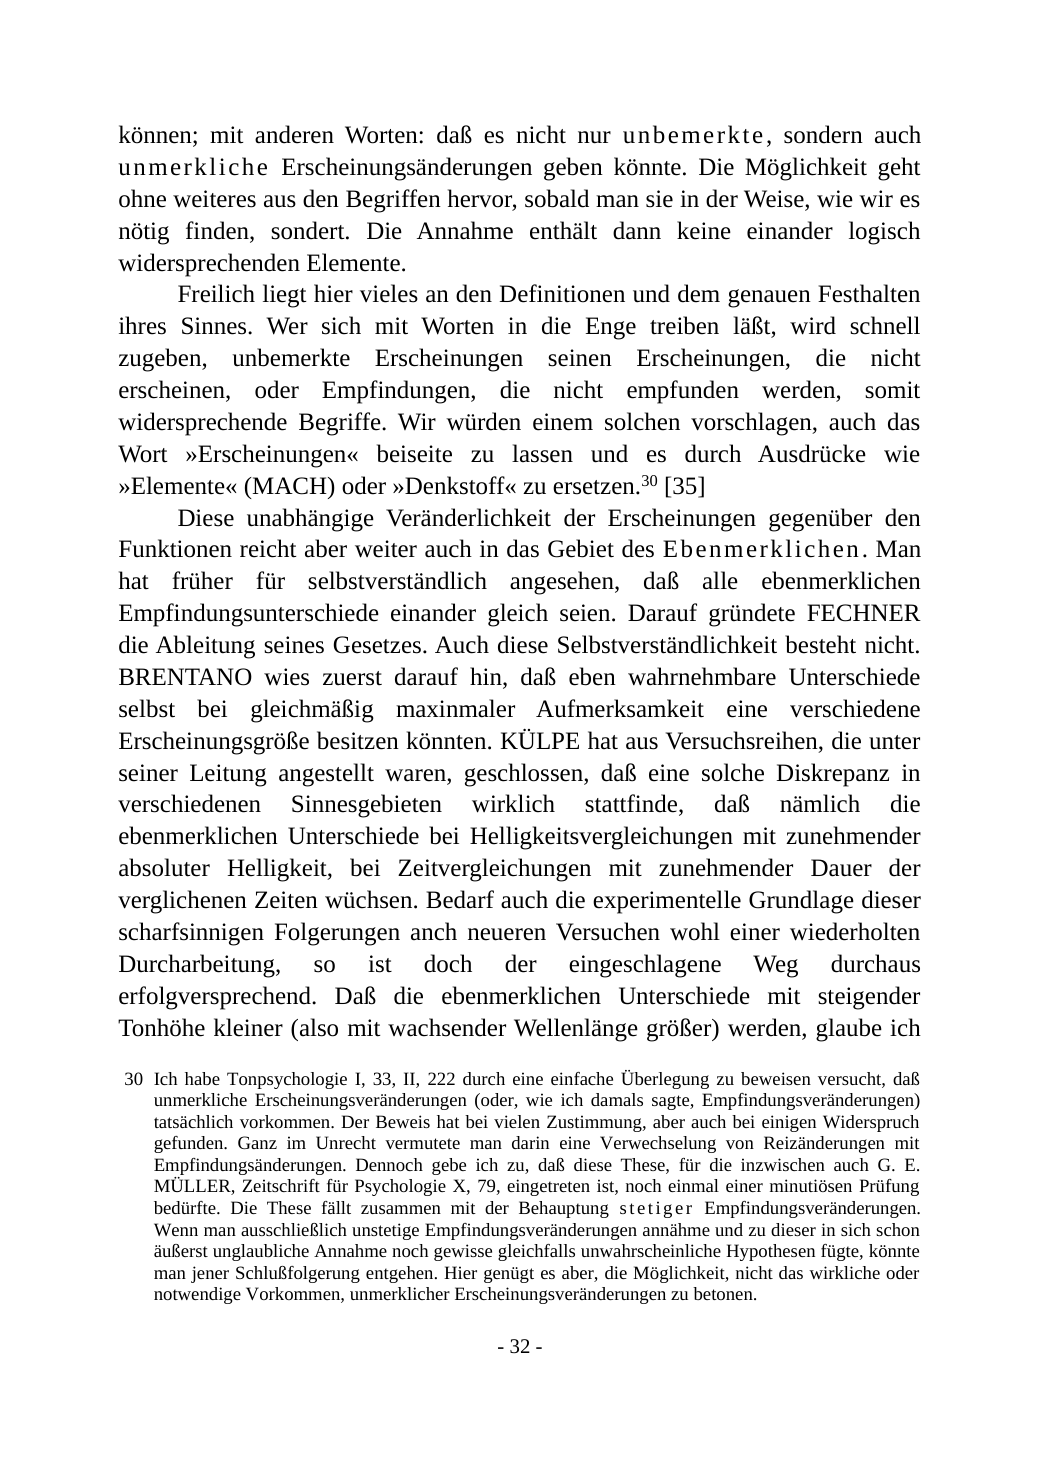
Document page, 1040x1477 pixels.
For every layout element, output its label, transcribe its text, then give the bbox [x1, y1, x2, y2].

text Freilich liegt hier vieles an den Definitionen und dem genauen Festhalten ihres Sinnes. Wer sich mit Worten in die Enge treiben läßt, wird schnell zugeben, unbemerkte Erscheinungen seinen Erscheinungen, die nicht erscheinen, oder Empfindungen, die nicht empfunden werden, somit widersprechende Begriffe. Wir würden einem solchen vorschlagen, auch das Wort »Erscheinungen« beiseite zu lassen und es durch Ausdrücke wie »Elemente« (MACH) oder »Denkstoff« zu ersetzen. [35] [118, 277, 921, 501]
text können; mit anderen Worten: daß es nicht nur unbemerkte, sondern auch unmerkliche Erscheinungsänderungen geben könnte. Die Möglichkeit geht ohne weiteres aus den Begriffen hervor, sobald man sie in der Weise, wie wir es nötig finden, sondert. Die Annahme enthält dann keine einander logisch widersprechenden Elemente. [118, 118, 921, 277]
text Diese unabhängige Veränderlichkeit der Erscheinungen gegenüber den Funktionen reicht aber weiter auch in das Gebiet des Ebenmerklichen. Man hat früher für selbstverständlich angesehen, daß alle ebenmerklichen Empfindungsunterschiede einander gleich seien. Darauf gründete FECHNER die Ableitung seines Gesetzes. Auch diese Selbstverständlichkeit besteht nicht. BRENTANO wies zuerst darauf hin, daß eben wahrnehmbare Unterschiede selbst bei gleichmäßig maxinmaler Aufmerksamkeit eine verschiedene Erscheinungsgröße besitzen könnten. KÜLPE hat aus Versuchsreihen, die unter seiner Leitung angestellt waren, geschlossen, daß eine solche Diskrepanz in verschiedenen Sinnesgebieten wirklich stattfinde, daß nämlich die ebenmerklichen Unterschiede bei Helligkeitsvergleichungen mit zunehmender absoluter Helligkeit, bei Zeitvergleichungen mit zunehmender Dauer der verglichenen Zeiten wüchsen. Bedarf auch die experimentelle Grundlage dieser scharfsinnigen Folgerungen anch neueren Versuchen wohl einer wiederholten Durcharbeitung, so ist doch der eingeschlagene Weg durchaus erfolgversprechend. Daß die ebenmerklichen Unterschiede mit steigender Tonhöhe kleiner (also mit wachsender Wellenlänge größer) werden, glaube ich [118, 501, 921, 1042]
text Ich habe Tonpsychologie I, 33, II, 222 durch eine einfache Überlegung zu beweisen versucht, daß unmerkliche Erscheinungsveränderungen (oder, wie ich damals sagte, Empfindungsveränderungen) tatsächlich vorkommen. Der Beweis hat bei vielen Zustimmung, aber auch bei einigen Widerspruch gefunden. Ganz im Unrecht vermutete man darin eine Verwechselung von Reizänderungen mit Empfindungsänderungen. Dennoch gebe ich zu, daß diese These, für die inzwischen auch G. E. MÜLLER, Zeitschrift für Psychologie X, 79, eingetreten ist, noch einmal einer minutiösen Prüfung bedürfte. Die These fällt zusammen mit der Behauptung stetiger Empfindungsveränderungen. Wenn man ausschließlich unstetige Empfindungsveränderungen annähme und zu dieser in sich schon äußerst unglaubliche Annahme noch gewisse gleichfalls unwahrscheinliche Hypothesen fügte, könnte man jener Schlußfolgerung entgehen. Hier genügt es aber, die Möglichkeit, nicht das wirkliche oder notwendige Vorkommen, unmerklicher Erscheinungsveränderungen zu betonen. [124, 1067, 921, 1305]
